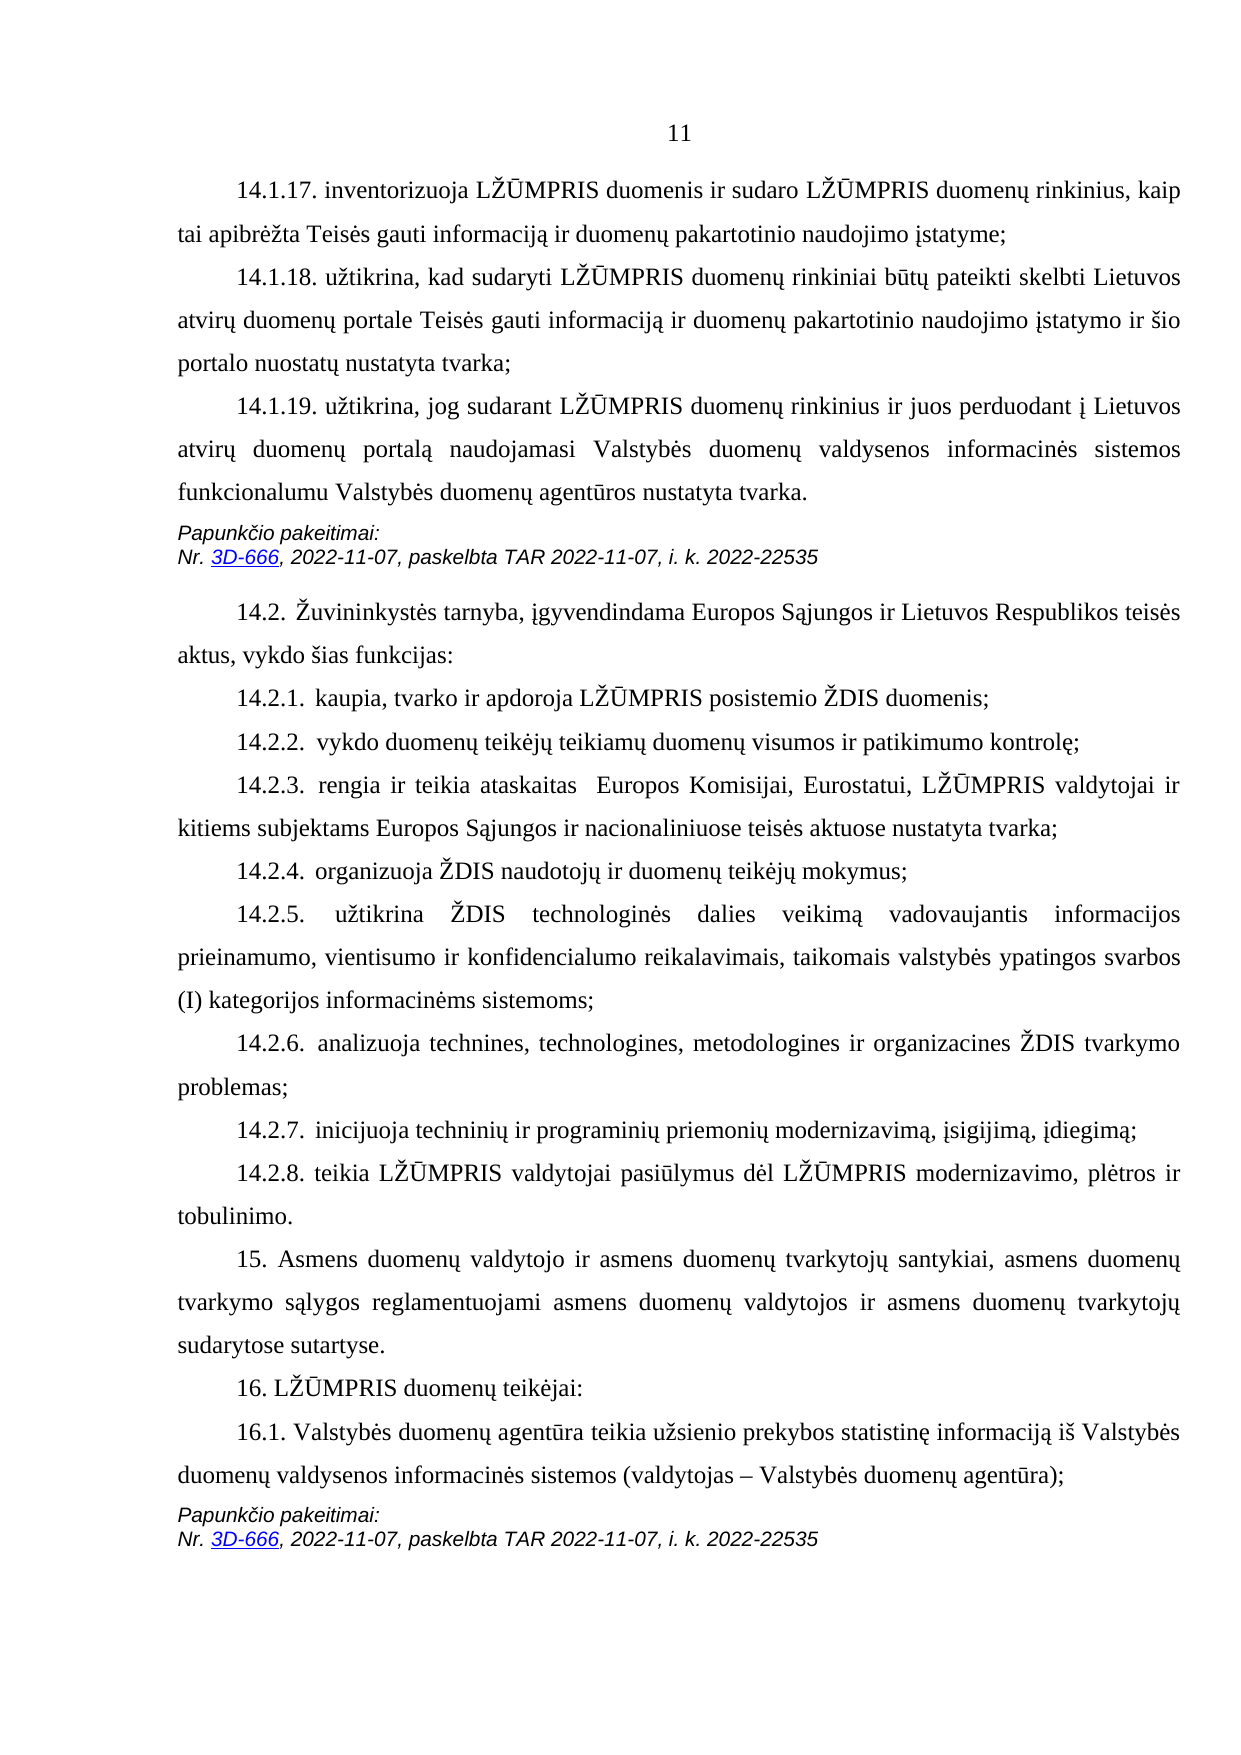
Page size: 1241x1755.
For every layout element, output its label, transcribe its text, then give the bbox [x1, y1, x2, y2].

text 16.1. Valstybės duomenų agentūra teikia užsienio prekybos statistinę informaciją iš Valstybės duomenų valdysenos informacinės sistemos (valdytojas – Valstybės duomenų agentūra); [177, 1417, 1181, 1488]
text 14.2.4. organizuoja ŽDIS naudotojų ir duomenų teikėjų mokymus; [177, 856, 1181, 885]
text 14.2.5. užtikrina ŽDIS technologinės dalies veikimą vadovaujantis informacijos prieinamumo, vientisumo ir konfidencialumo reikalavimais, taikomais valstybės ypatingos svarbos (I) kategorijos informacinėms sistemoms; [177, 899, 1181, 1014]
text 14.2.3. rengia ir teikia ataskaitas Europos Komisijai, Eurostatui, LŽŪMPRIS valdytojai ir kitiems subjektams Europos Sąjungos ir nacionaliniuose teisės aktuose nustatyta tvarka; [177, 770, 1181, 842]
text Nr. 3D-666, 2022-11-07, paskelbta TAR 2022-11-07, i. k. 2022-22535 [177, 1527, 1181, 1551]
text Nr. 3D-666, 2022-11-07, paskelbta TAR 2022-11-07, i. k. 2022-22535 [177, 544, 1181, 568]
text 14.1.17. inventorizuoja LŽŪMPRIS duomenis ir sudaro LŽŪMPRIS duomenų rinkinius, kaip tai apibrėžta Teisės gauti informaciją ir duomenų pakartotinio naudojimo įstatyme; [177, 176, 1181, 247]
text 14.2.6. analizuoja technines, technologines, metodologines ir organizacines ŽDIS tvarkymo problemas; [177, 1028, 1181, 1100]
text 14.2.2. vykdo duomenų teikėjų teikiamų duomenų visumos ir patikimumo kontrolę; [236, 727, 1181, 755]
text Papunkčio pakeitimai: [177, 1503, 1181, 1527]
text 16. LŽŪMPRIS duomenų teikėjai: [177, 1373, 1181, 1402]
text 14.2.1. kaupia, tvarko ir apdoroja LŽŪMPRIS posistemio ŽDIS duomenis; [177, 683, 1181, 712]
text 14.2. Žuvininkystės tarnyba, įgyvendindama Europos Sąjungos ir Lietuvos Respublikos teisės aktus, vykdo šias funkcijas: [177, 597, 1181, 669]
text Papunkčio pakeitimai: [177, 521, 1181, 544]
text 14.1.18. užtikrina, kad sudaryti LŽŪMPRIS duomenų rinkiniai būtų pateikti skelbti Lietuvos atvirų duomenų portale Teisės gauti informaciją ir duomenų pakartotinio naudojimo įstatymo ir šio portalo nuostatų nustatyta tvarka; [177, 262, 1181, 377]
text 14.2.8. teikia LŽŪMPRIS valdytojai pasiūlymus dėl LŽŪMPRIS modernizavimo, plėtros ir tobulinimo. [177, 1158, 1181, 1230]
text 14.2.7. inicijuoja techninių ir programinių priemonių modernizavimą, įsigijimą, įdiegimą; [177, 1115, 1181, 1143]
text 14.1.19. užtikrina, jog sudarant LŽŪMPRIS duomenų rinkinius ir juos perduodant į Lietuvos atvirų duomenų portalą naudojamasi Valstybės duomenų valdysenos informacinės sistemos funkcionalumu Valstybės duomenų agentūros nustatyta tvarka. [177, 391, 1181, 506]
text 15. Asmens duomenų valdytojo ir asmens duomenų tvarkytojų santykiai, asmens duomenų tvarkymo sąlygos reglamentuojami asmens duomenų valdytojos ir asmens duomenų tvarkytojų sudarytose sutartyse. [177, 1244, 1181, 1359]
